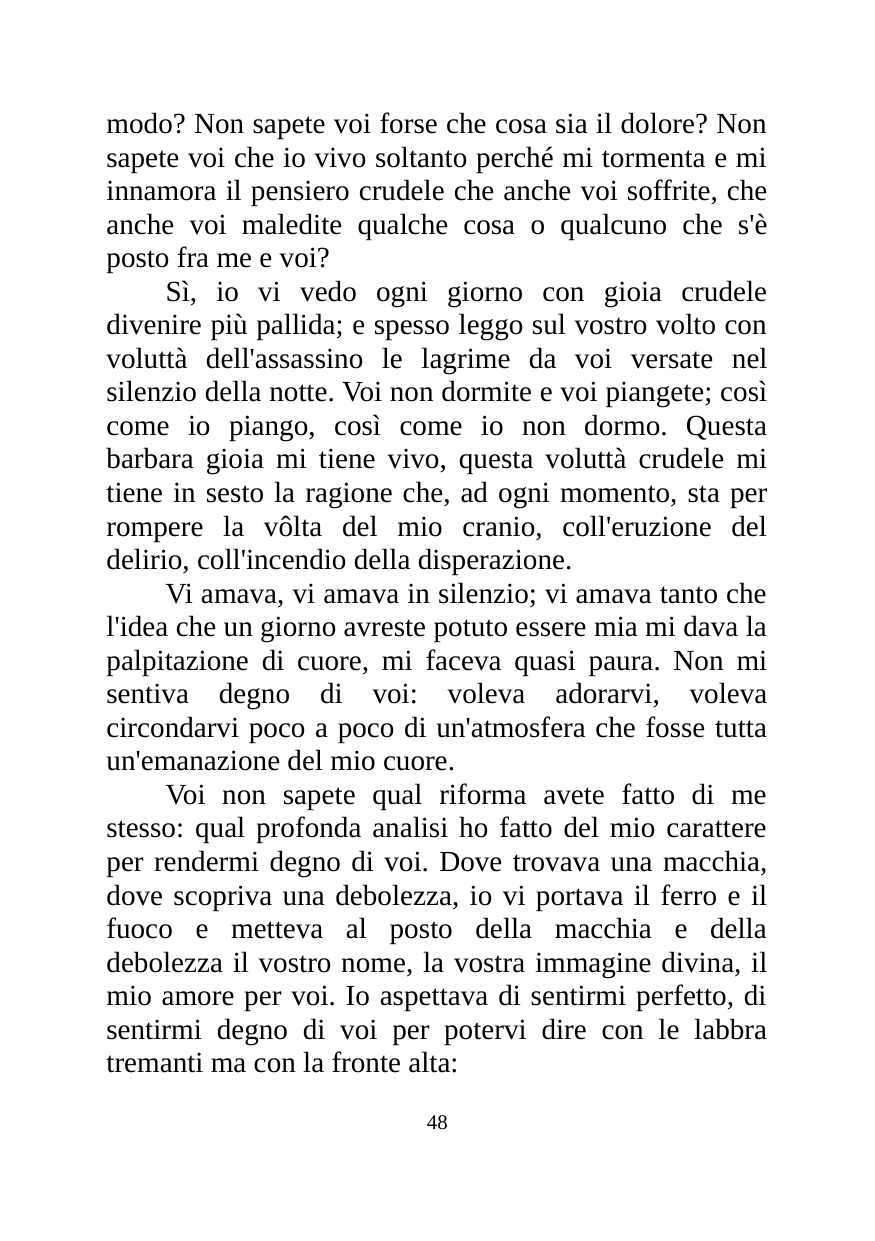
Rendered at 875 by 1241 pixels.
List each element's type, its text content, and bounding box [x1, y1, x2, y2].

text Voi non sapete qual riforma avete fatto di me stesso: qual profonda analisi ho fatto del mio carattere per rendermi degno di voi. Dove trovava una macchia, dove scopriva una debolezza, io vi portava il ferro e il fuoco e metteva al posto della macchia e della debolezza il vostro nome, la vostra immagine divina, il mio amore per voi. Io aspettava di sentirmi perfetto, di sentirmi degno di voi per potervi dire con le labbra tremanti ma con la fronte alta: [106, 777, 768, 1079]
text Vi amava, vi amava in silenzio; vi amava tanto che l'idea che un giorno avreste potuto essere mia mi dava la palpitazione di cuore, mi faceva quasi paura. Non mi sentiva degno di voi: voleva adorarvi, voleva circondarvi poco a poco di un'atmosfera che fosse tutta un'emanazione del mio cuore. [106, 576, 768, 777]
text modo? Non sapete voi forse che cosa sia il dolore? Non sapete voi che io vivo soltanto perché mi tormenta e mi innamora il pensiero crudele che anche voi soffrite, che anche voi maledite qualche cosa o qualcuno che s'è posto fra me e voi? [106, 106, 768, 274]
text Sì, io vi vedo ogni giorno con gioia crudele divenire più pallida; e spesso leggo sul vostro volto con voluttà dell'assassino le lagrime da voi versate nel silenzio della notte. Voi non dormite e voi piangete; così come io piango, così come io non dormo. Questa barbara gioia mi tiene vivo, questa voluttà crudele mi tiene in sesto la ragione che, ad ogni momento, sta per rompere la vôlta del mio cranio, coll'eruzione del delirio, coll'incendio della disperazione. [106, 274, 768, 576]
